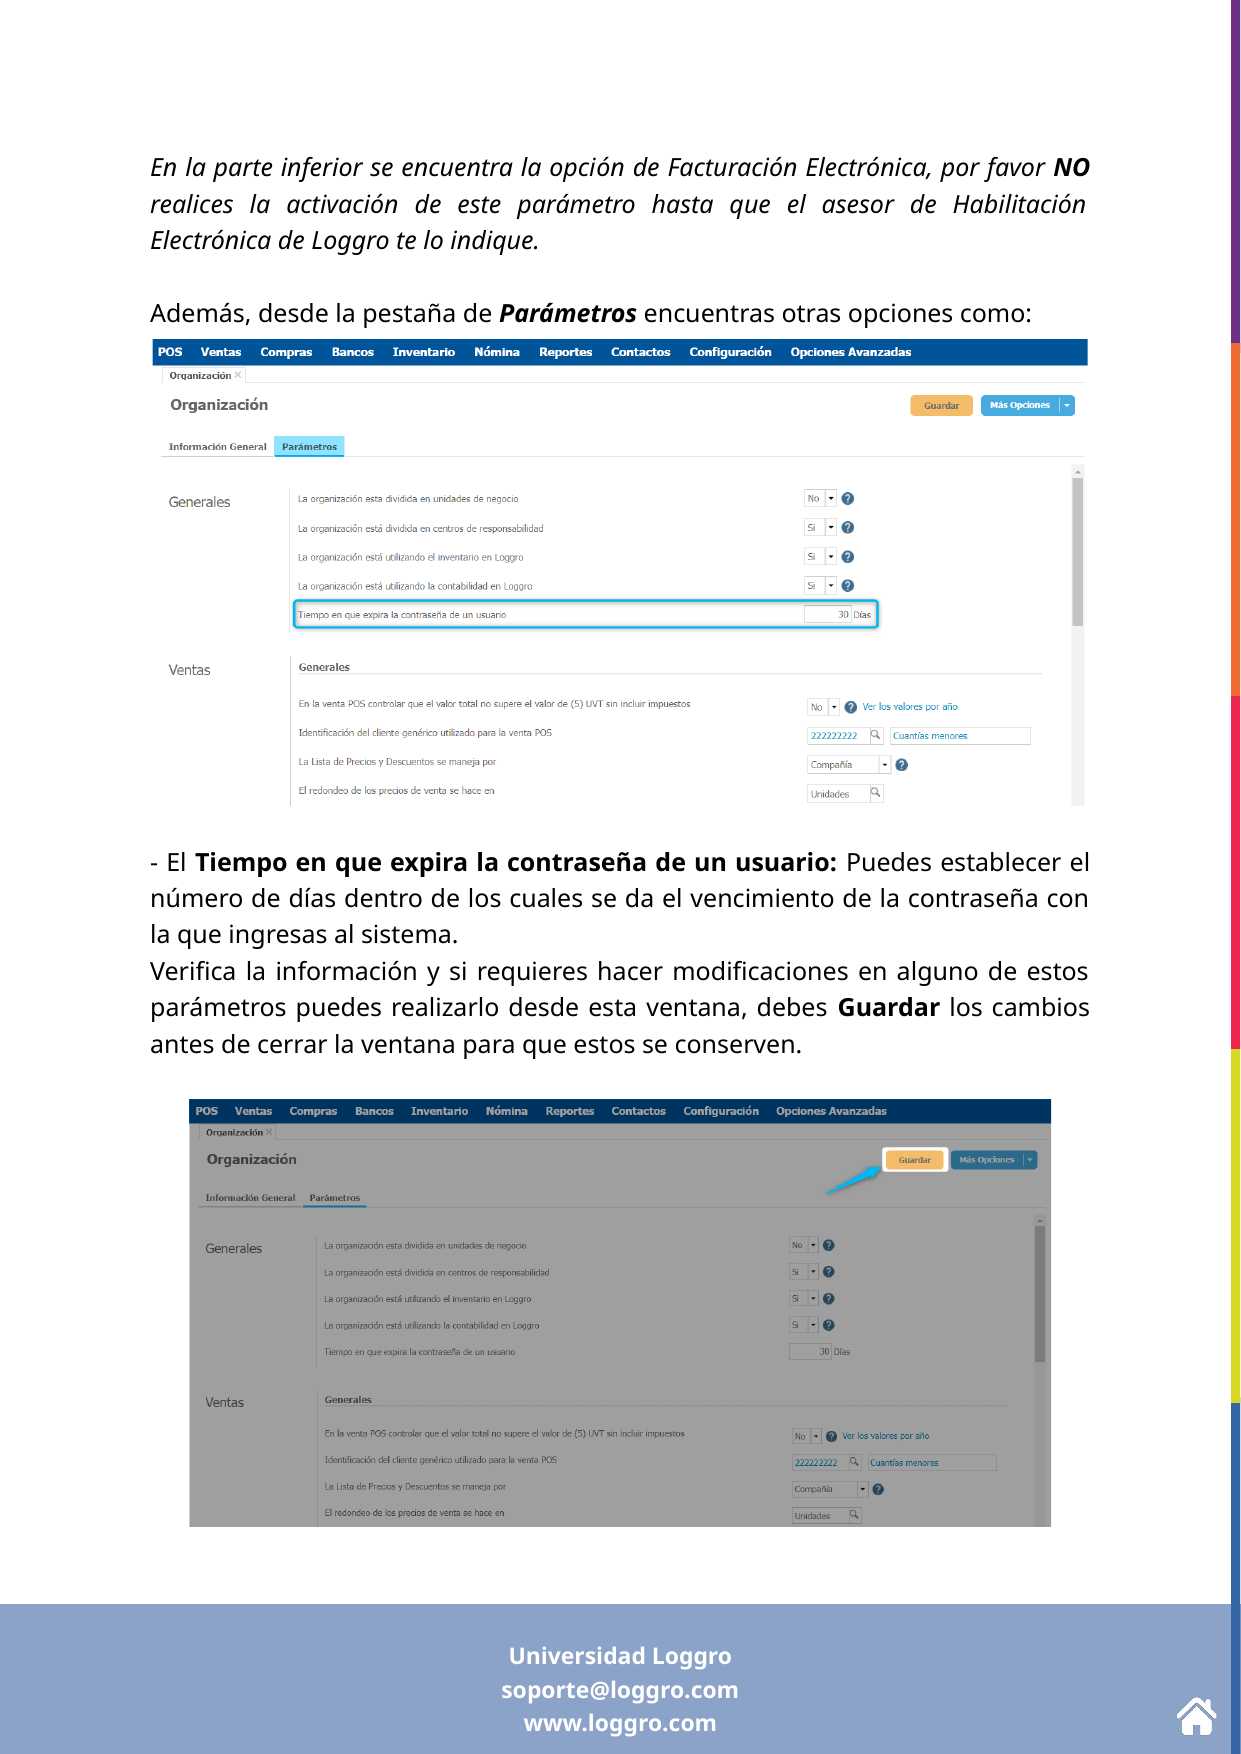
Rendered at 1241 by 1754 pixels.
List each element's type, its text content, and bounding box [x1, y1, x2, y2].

text - El Tiempo en que expira la contraseña de un usuario: Puedes establecer el número de días dentro de los cuales se da el vencimiento de la contraseña con la que ingresas al sistema. [150, 844, 1090, 951]
text En la parte inferior se encuentra la opción de Facturación Electrónica, por favor NO realices la activación de este parámetro hasta que el asesor de Habilitación Electrónica de Loggro te lo indique. [150, 150, 1090, 257]
text Además, desde la pestaña de Parámetros encuentras otras opciones como: [150, 259, 1090, 329]
picture [189, 1099, 1052, 1527]
text Verifica la información y si requieres hacer modificaciones en alguno de estos parámetros puedes realizarlo desde esta ventana, debes Guardar los cambios antes de cerrar la ventana para que estos se conserven. [150, 953, 1090, 1060]
picture [152, 339, 1088, 806]
picture [1177, 1696, 1217, 1736]
